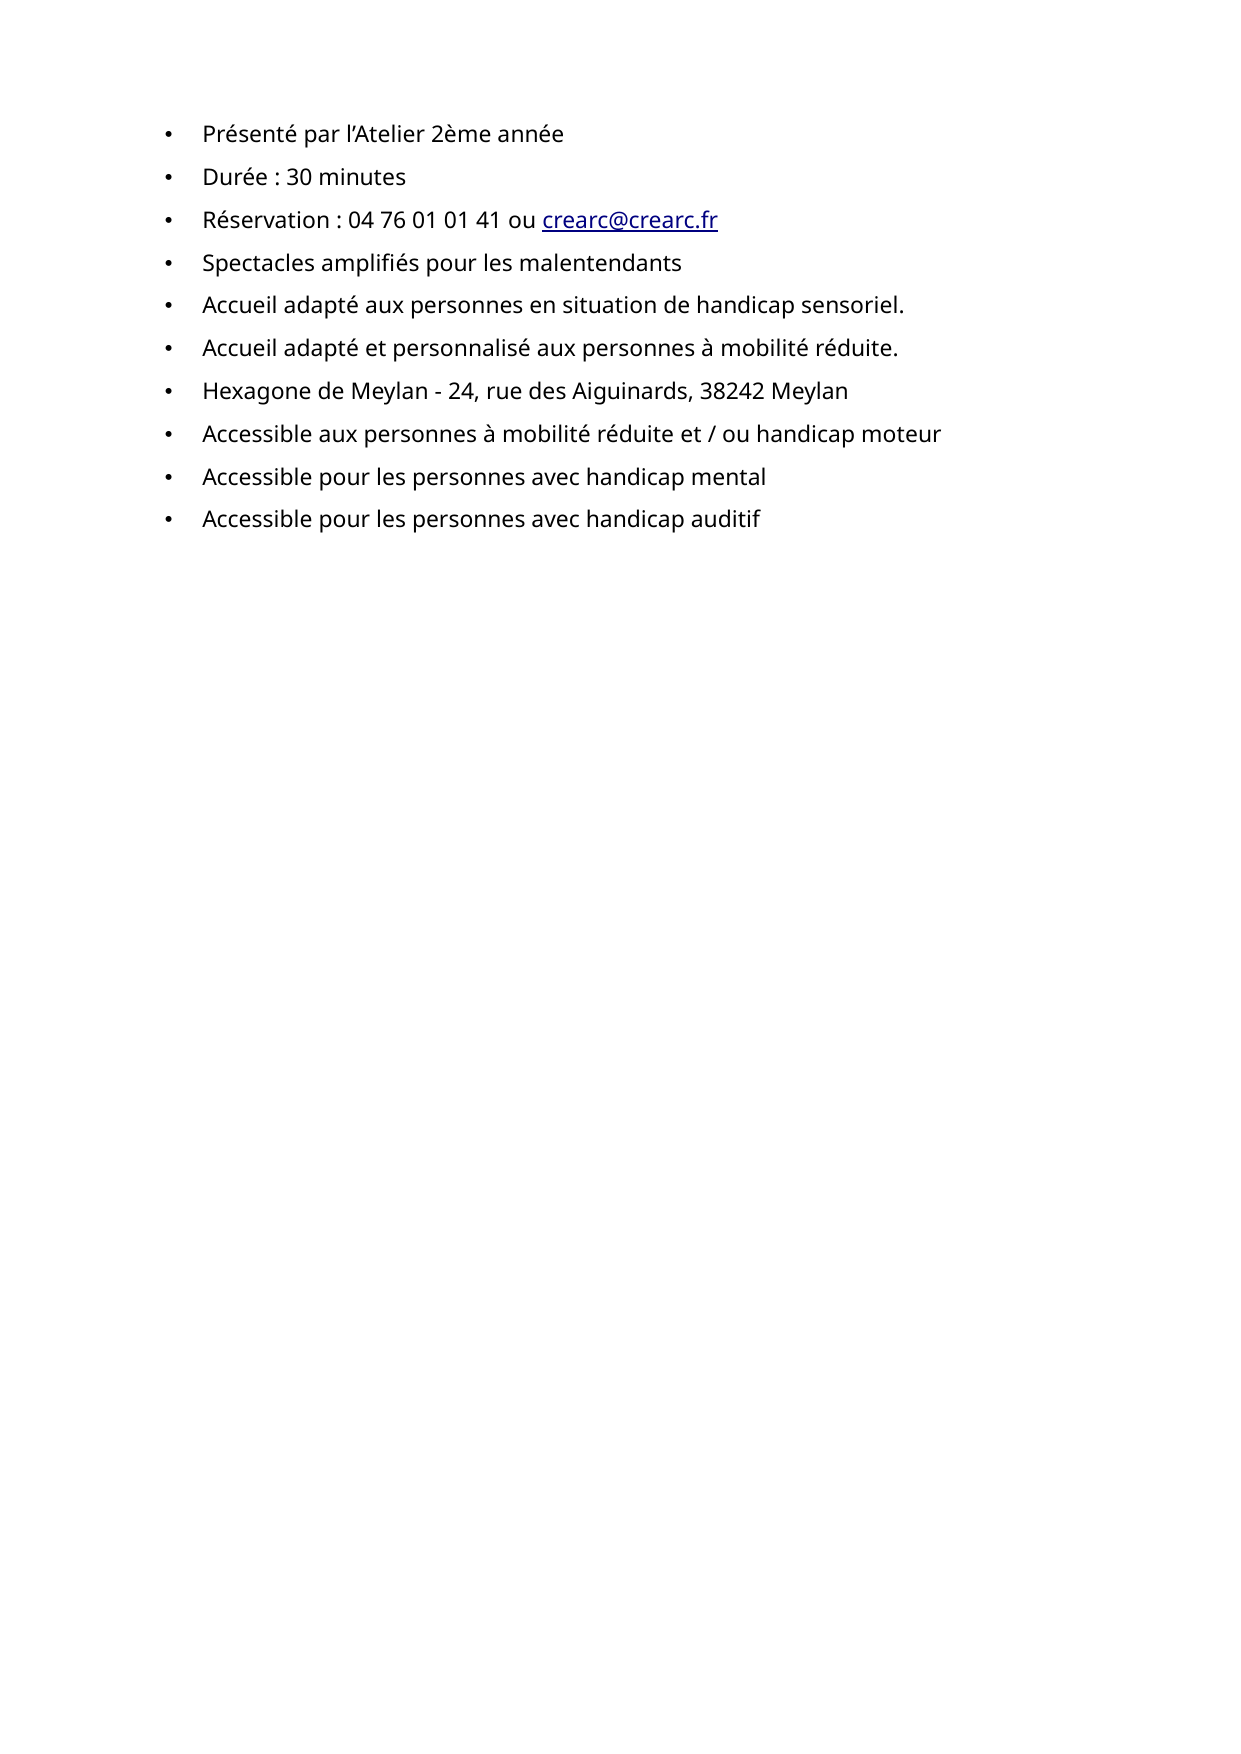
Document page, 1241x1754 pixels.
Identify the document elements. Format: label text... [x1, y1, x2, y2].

list Spectacles amplifiés pour les malentendants [164, 247, 1113, 278]
list Accessible pour les personnes avec handicap mental [164, 461, 1113, 492]
list Accueil adapté aux personnes en situation de handicap sensoriel. [164, 289, 1113, 320]
list Réservation : 04 76 01 01 41 ou crearc@crearc.fr [164, 204, 1113, 235]
list Hexagone de Meylan - 24, rue des Aiguinards, 38242 Meylan [164, 375, 1113, 406]
list Accessible pour les personnes avec handicap auditif [164, 503, 1113, 534]
list Durée : 30 minutes [164, 161, 1113, 192]
list Présenté par l’Atelier 2ème année [164, 118, 1113, 149]
list Accueil adapté et personnalisé aux personnes à mobilité réduite. [164, 332, 1113, 363]
list Accessible aux personnes à mobilité réduite et / ou handicap moteur [164, 418, 1113, 449]
